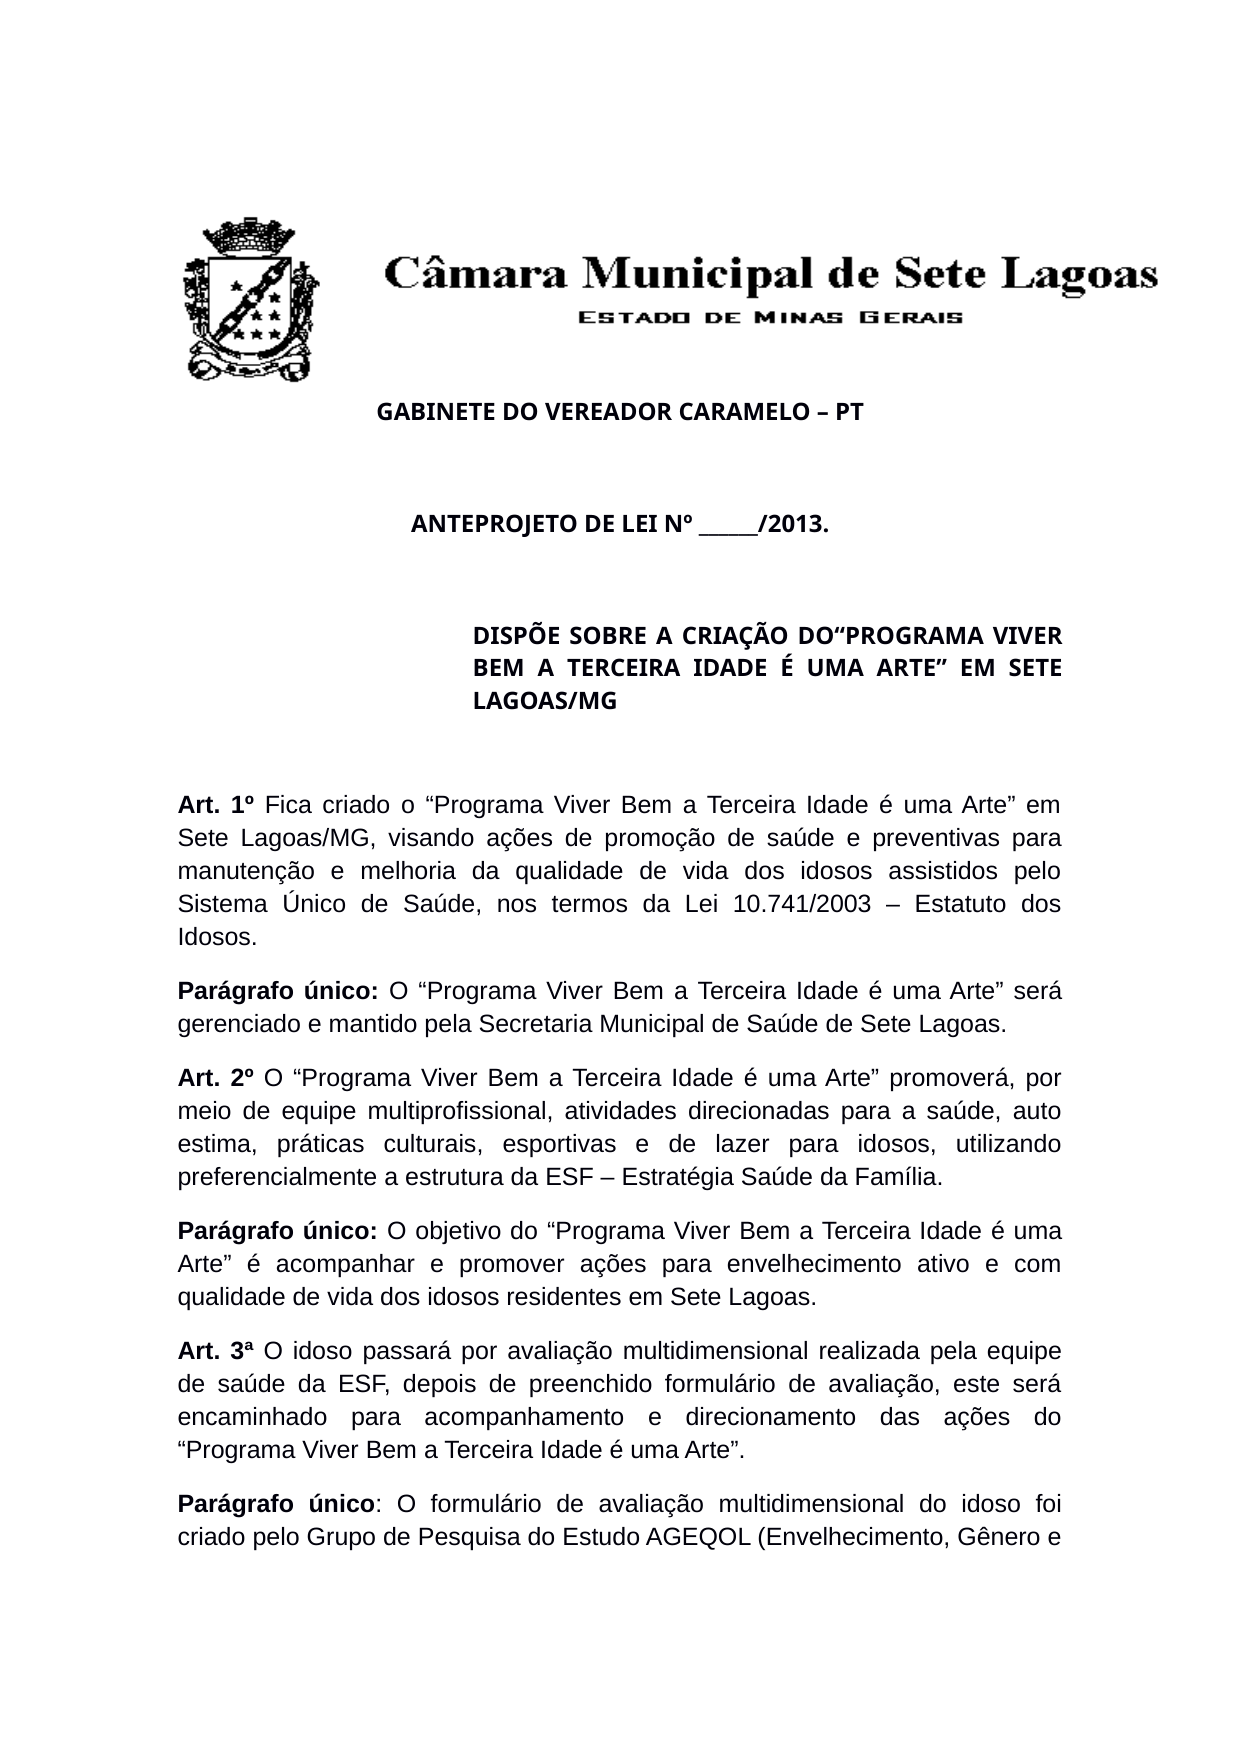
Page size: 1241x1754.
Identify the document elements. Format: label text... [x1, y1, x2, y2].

text Parágrafo único: O formulário de avaliação multidimensional do idoso foi criado pelo Grupo de Pesquisa do Estudo AGEQOL (Envelhecimento, Gênero e [177, 1489, 1063, 1551]
text Art. 1º Fica criado o “Programa Viver Bem a Terceira Idade é uma Arte” em Sete Lagoas/MG, visando ações de promoção de saúde e preventivas para manutenção e melhoria da qualidade de vida dos idosos assistidos pelo Sistema Único de Saúde, nos termos da Lei 10.741/2003 – Estatuto dos Idosos. [177, 790, 1063, 951]
text DISPÕE SOBRE A CRIAÇÃO DO“PROGRAMA VIVER BEM A TERCEIRA IDADE É UMA ARTE” EM SETE LAGOAS/MG [472, 618, 1063, 716]
text GABINETE DO VEREADOR CARAMELO – PT [177, 391, 1063, 428]
text Parágrafo único: O objetivo do “Programa Viver Bem a Terceira Idade é uma Arte” é acompanhar e promover ações para envelhecimento ativo e com qualidade de vida dos idosos residentes em Sete Lagoas. [177, 1216, 1063, 1311]
text Art. 3ª O idoso passará por avaliação multidimensional realizada pela equipe de saúde da ESF, depois de preenchido formulário de avaliação, este será encaminhado para acompanhamento e direcionamento das ações do “Programa Viver Bem a Terceira Idade é uma Arte”. [177, 1336, 1063, 1464]
text ANTEPROJETO DE LEI Nº ______/2013. [177, 507, 1063, 540]
text Art. 2º O “Programa Viver Bem a Terceira Idade é uma Arte” promoverá, por meio de equipe multiprofissional, atividades direcionadas para a saúde, auto estima, práticas culturais, esportivas e de lazer para idosos, utilizando preferencialmente a estrutura da ESF – Estratégia Saúde da Família. [177, 1063, 1063, 1191]
text Parágrafo único: O “Programa Viver Bem a Terceira Idade é uma Arte” será gerenciado e mantido pela Secretaria Municipal de Saúde de Sete Lagoas. [177, 976, 1063, 1038]
